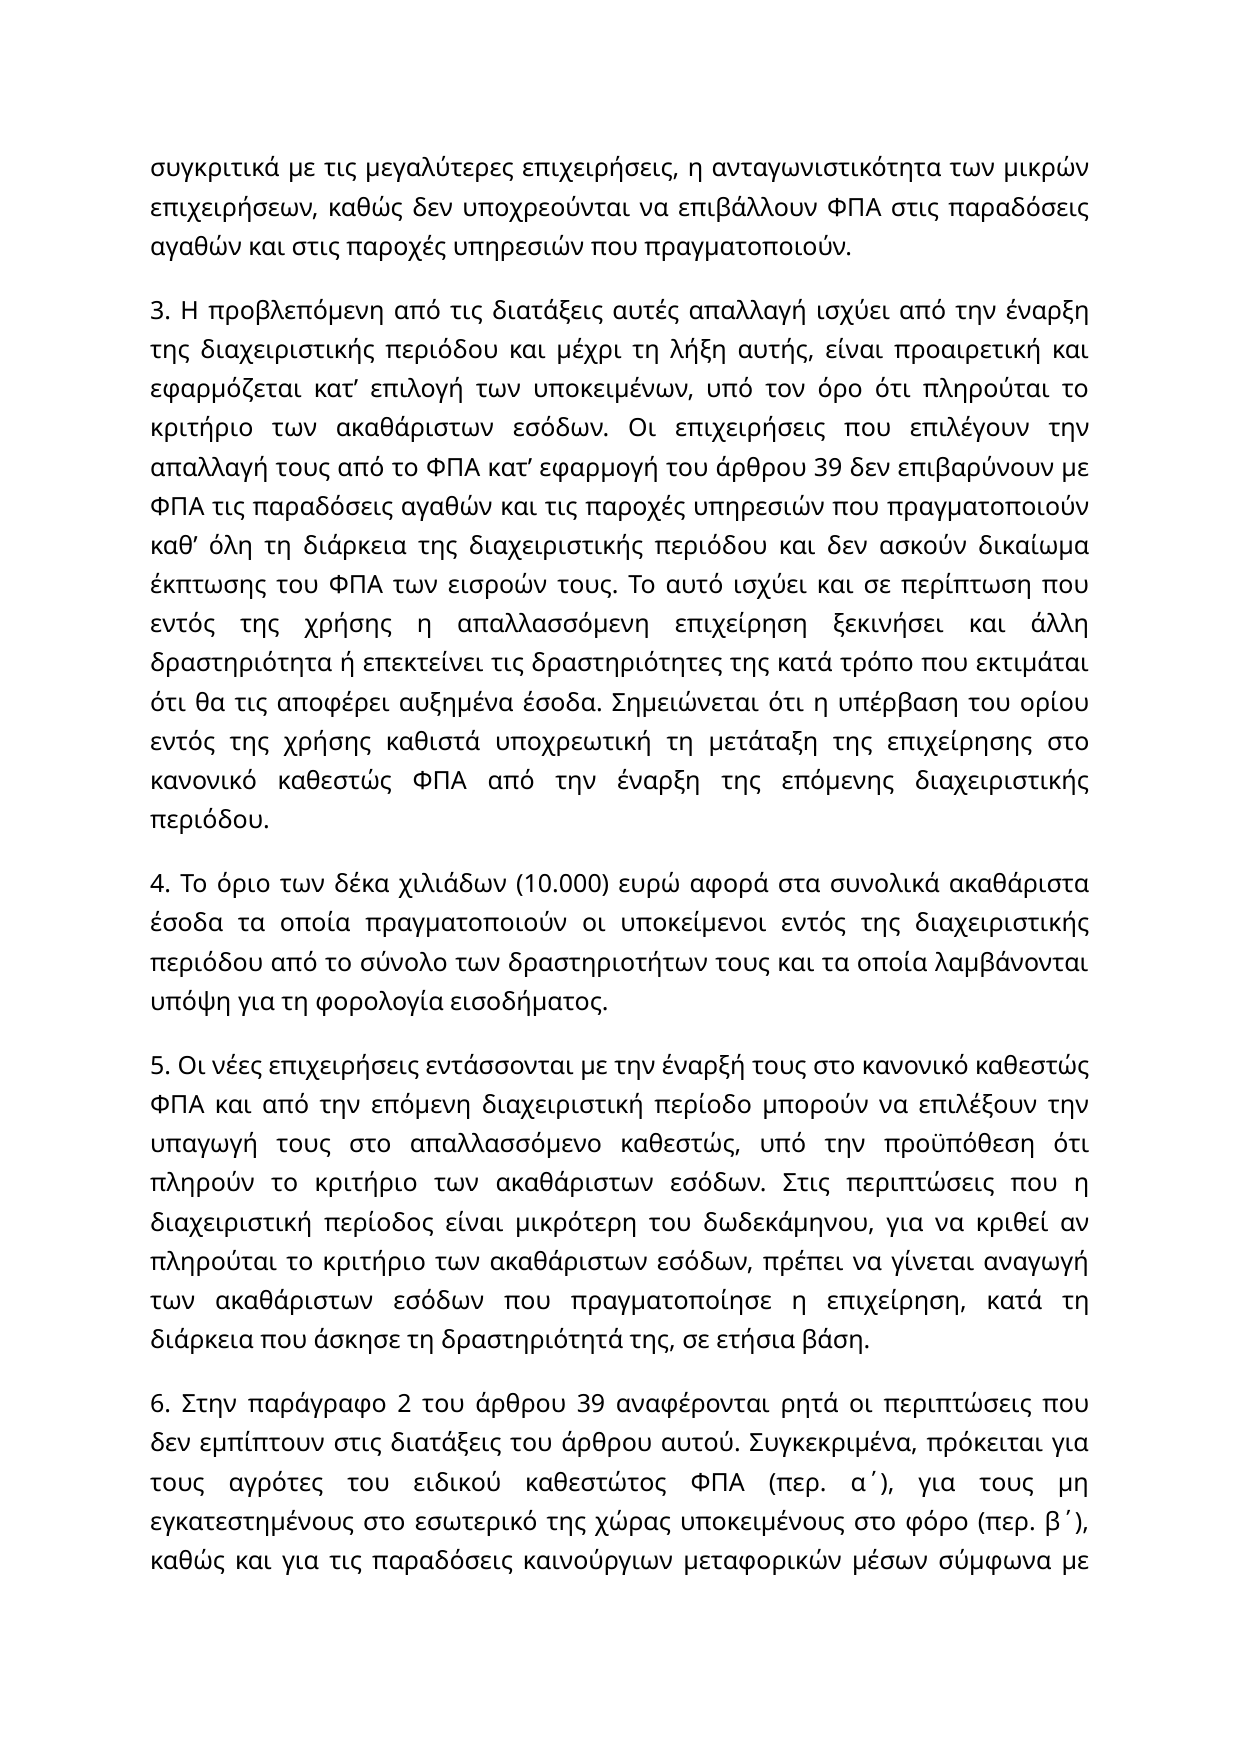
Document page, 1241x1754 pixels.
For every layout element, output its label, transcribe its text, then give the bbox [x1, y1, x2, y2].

text 6. Στην παράγραφο 2 του άρθρου 39 αναφέρονται ρητά οι περιπτώσεις που δεν εμπίπτουν στις διατάξεις του άρθρου αυτού. Συγκεκριμένα, πρόκειται για τους αγρότες του ειδικού καθεστώτος ΦΠΑ (περ. α΄), για τους μη εγκατεστημένους στο εσωτερικό της χώρας υποκειμένους στο φόρο (περ. β΄), καθώς και για τις παραδόσεις καινούργιων μεταφορικών μέσων σύμφωνα με [150, 1386, 1090, 1577]
text 5. Οι νέες επιχειρήσεις εντάσσονται με την έναρξή τους στο κανονικό καθεστώς ΦΠΑ και από την επόμενη διαχειριστική περίοδο μπορούν να επιλέξουν την υπαγωγή τους στο απαλλασσόμενο καθεστώς, υπό την προϋπόθεση ότι πληρούν το κριτήριο των ακαθάριστων εσόδων. Στις περιπτώσεις που η διαχειριστική περίοδος είναι μικρότερη του δωδεκάμηνου, για να κριθεί αν πληρούται το κριτήριο των ακαθάριστων εσόδων, πρέπει να γίνεται αναγωγή των ακαθάριστων εσόδων που πραγματοποίησε η επιχείρηση, κατά τη διάρκεια που άσκησε τη δραστηριότητά της, σε ετήσια βάση. [150, 1047, 1090, 1356]
text 4. Το όριο των δέκα χιλιάδων (10.000) ευρώ αφορά στα συνολικά ακαθάριστα έσοδα τα οποία πραγματοποιούν οι υποκείμενοι εντός της διαχειριστικής περιόδου από το σύνολο των δραστηριοτήτων τους και τα οποία λαμβάνονται υπόψη για τη φορολογία εισοδήματος. [150, 866, 1090, 1017]
text συγκριτικά με τις μεγαλύτερες επιχειρήσεις, η ανταγωνιστικότητα των μικρών επιχειρήσεων, καθώς δεν υποχρεούνται να επιβάλλουν ΦΠΑ στις παραδόσεις αγαθών και στις παροχές υπηρεσιών που πραγματοποιούν. [150, 150, 1090, 262]
text 3. Η προβλεπόμενη από τις διατάξεις αυτές απαλλαγή ισχύει από την έναρξη της διαχειριστικής περιόδου και μέχρι τη λήξη αυτής, είναι προαιρετική και εφαρμόζεται κατ’ επιλογή των υποκειμένων, υπό τον όρο ότι πληρούται το κριτήριο των ακαθάριστων εσόδων. Οι επιχειρήσεις που επιλέγουν την απαλλαγή τους από το ΦΠΑ κατ’ εφαρμογή του άρθρου 39 δεν επιβαρύνουν με ΦΠΑ τις παραδόσεις αγαθών και τις παροχές υπηρεσιών που πραγματοποιούν καθ’ όλη τη διάρκεια της διαχειριστικής περιόδου και δεν ασκούν δικαίωμα έκπτωσης του ΦΠΑ των εισροών τους. Το αυτό ισχύει και σε περίπτωση που εντός της χρήσης η απαλλασσόμενη επιχείρηση ξεκινήσει και άλλη δραστηριότητα ή επεκτείνει τις δραστηριότητες της κατά τρόπο που εκτιμάται ότι θα τις αποφέρει αυξημένα έσοδα. Σημειώνεται ότι η υπέρβαση του ορίου εντός της χρήσης καθιστά υποχρεωτική τη μετάταξη της επιχείρησης στο κανονικό καθεστώς ΦΠΑ από την έναρξη της επόμενης διαχειριστικής περιόδου. [150, 292, 1090, 836]
